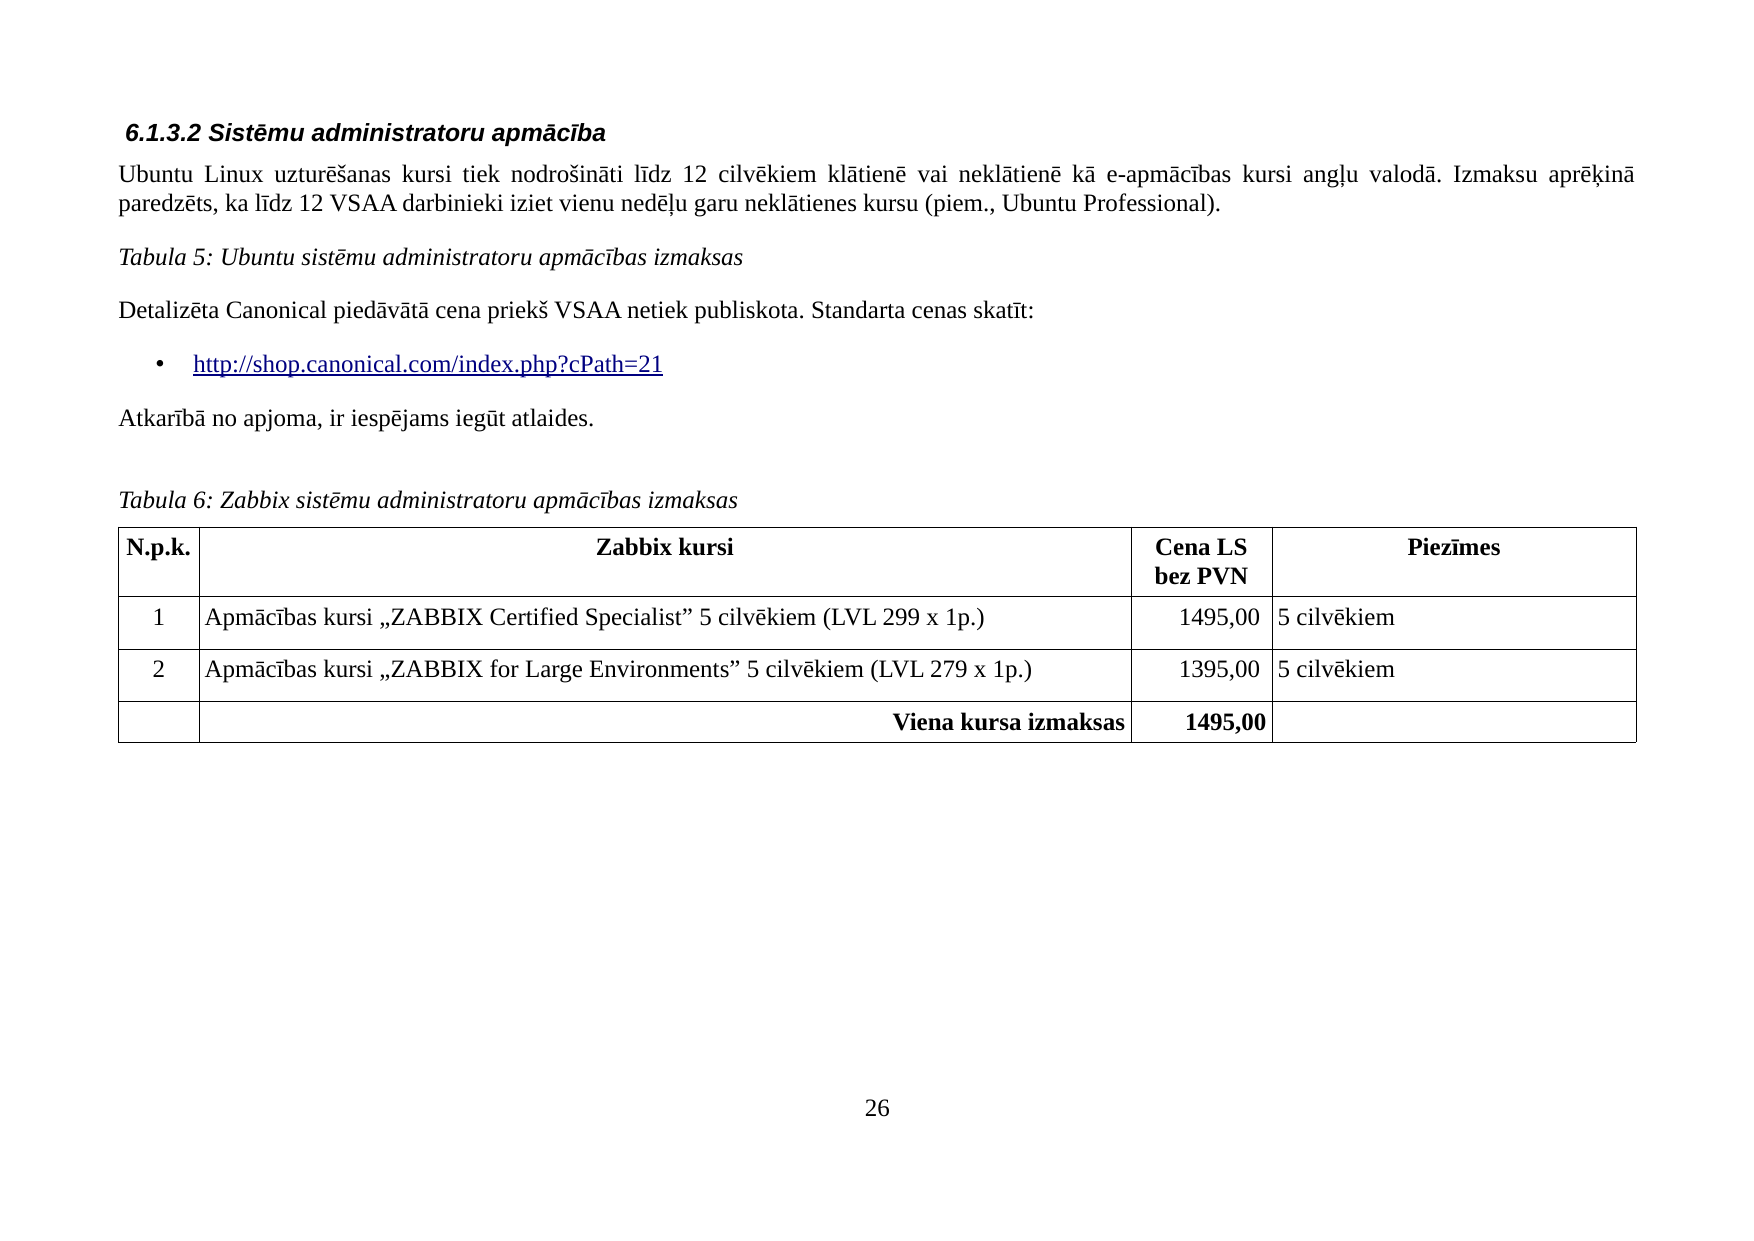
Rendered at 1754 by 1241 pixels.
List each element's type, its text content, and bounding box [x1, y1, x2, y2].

table_cell 1495,00 [1132, 702, 1272, 742]
text Ubuntu Linux uzturēšanas kursi tiek nodrošināti līdz 12 cilvēkiem klātienē vai neklātienē kā e-apmācības kursi angļu valodā. Izmaksu aprēķinā paredzēts, ka līdz 12 VSAA darbinieki iziet vienu nedēļu garu neklātienes kursu (piem., Ubuntu Professional). [118, 159, 1636, 217]
table_cell 1495,00 [1132, 597, 1272, 648]
table_cell 5 cilvēkiem [1273, 597, 1636, 648]
table_cell Apmācības kursi „ZABBIX Certified Specialist” 5 cilvēkiem (LVL 299 x 1p.) [200, 597, 1131, 648]
table_header Piezīmes [1273, 528, 1636, 596]
table_cell [1273, 702, 1636, 742]
table_cell [119, 702, 199, 742]
table_header N.p.k. [119, 528, 199, 596]
text Atkarībā no apjoma, ir iespējams iegūt atlaides. [118, 403, 1636, 432]
table_cell 2 [119, 650, 199, 701]
table_cell Viena kursa izmaksas [200, 702, 1131, 742]
text Tabula 6: Zabbix sistēmu administratoru apmācības izmaksas [118, 485, 1636, 514]
table_cell 1 [119, 597, 199, 648]
table_cell 5 cilvēkiem [1273, 650, 1636, 701]
subtitle Sistēmu administratoru apmācība [118, 118, 1636, 147]
table_cell Apmācības kursi „ZABBIX for Large Environments” 5 cilvēkiem (LVL 279 x 1p.) [200, 650, 1131, 701]
text Detalizēta Canonical piedāvātā cena priekš VSAA netiek publiskota. Standarta cenas skatīt: [118, 295, 1636, 324]
list http://shop.canonical.com/index.php?cPath=21 [156, 349, 1636, 378]
table_header Zabbix kursi [200, 528, 1131, 596]
text Tabula 5: Ubuntu sistēmu administratoru apmācības izmaksas [118, 242, 1636, 270]
table_header Cena LS bez PVN [1132, 528, 1272, 596]
table_cell 1395,00 [1132, 650, 1272, 701]
